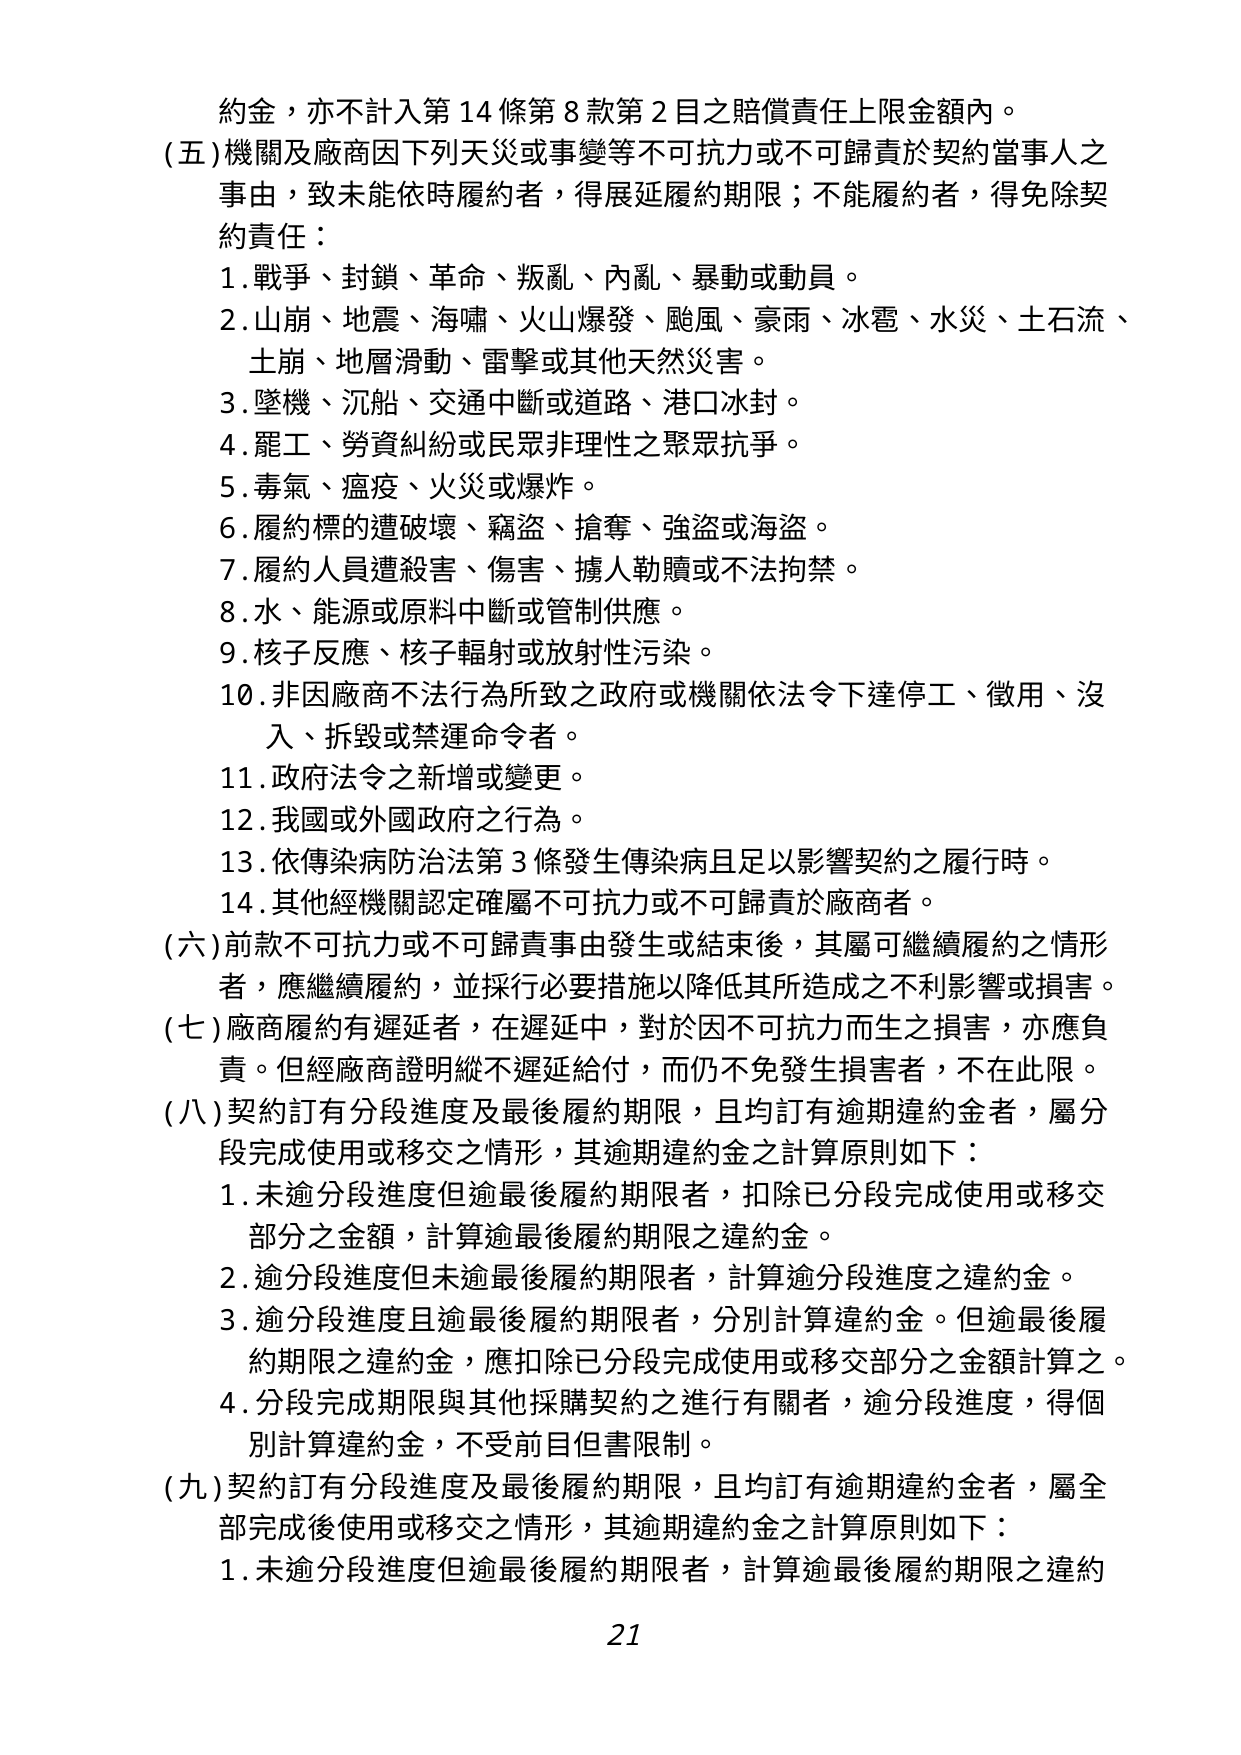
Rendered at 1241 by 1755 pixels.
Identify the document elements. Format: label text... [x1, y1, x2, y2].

text 14.其他經機關認定確屬不可抗力或不可歸責於廠商者。 [218, 880, 1108, 922]
text 9.核子反應、核子輻射或放射性污染。 [218, 630, 1108, 672]
text 6.履約標的遭破壞、竊盜、搶奪、強盜或海盜。 [218, 505, 1108, 547]
text 1.未逾分段進度但逾最後履約期限者，扣除已分段完成使用或移交部分之金額，計算逾最後履約期限之違約金。 [218, 1172, 1108, 1255]
text 1.未逾分段進度但逾最後履約期限者，計算逾最後履約期限之違約 [218, 1547, 1108, 1589]
text (七)廠商履約有遲延者，在遲延中，對於因不可抗力而生之損害，亦應負責。但經廠商證明縱不遲延給付，而仍不免發生損害者，不在此限。 [159, 1005, 1110, 1089]
text 7.履約人員遭殺害、傷害、擄人勒贖或不法拘禁。 [218, 547, 1108, 589]
text 10.非因廠商不法行為所致之政府或機關依法令下達停工、徵用、沒入、拆毀或禁運命令者。 [218, 672, 1108, 755]
text (八)契約訂有分段進度及最後履約期限，且均訂有逾期違約金者，屬分段完成使用或移交之情形，其逾期違約金之計算原則如下： [159, 1089, 1110, 1172]
text 11.政府法令之新增或變更。 [218, 755, 1108, 797]
text 5.毒氣、瘟疫、火災或爆炸。 [218, 464, 1108, 505]
text (五)機關及廠商因下列天災或事變等不可抗力或不可歸責於契約當事人之事由，致未能依時履約者，得展延履約期限；不能履約者，得免除契約責任： [159, 130, 1110, 255]
text 4.罷工、勞資糾紛或民眾非理性之聚眾抗爭。 [218, 422, 1108, 464]
text 約金，亦不計入第14條第8款第2目之賠償責任上限金額內。 [159, 89, 1110, 130]
text (六)前款不可抗力或不可歸責事由發生或結束後，其屬可繼續履約之情形者，應繼續履約，並採行必要措施以降低其所造成之不利影響或損害。 [159, 922, 1110, 1005]
text 3.墜機、沉船、交通中斷或道路、港口冰封。 [218, 380, 1108, 422]
text 12.我國或外國政府之行為。 [218, 797, 1108, 839]
text 2.山崩、地震、海嘯、火山爆發、颱風、豪雨、冰雹、水災、土石流、土崩、地層滑動、雷擊或其他天然災害。 [218, 297, 1108, 380]
text 1.戰爭、封鎖、革命、叛亂、內亂、暴動或動員。 [218, 255, 1108, 297]
text 3.逾分段進度且逾最後履約期限者，分別計算違約金。但逾最後履約期限之違約金，應扣除已分段完成使用或移交部分之金額計算之。 [218, 1297, 1108, 1380]
text (九)契約訂有分段進度及最後履約期限，且均訂有逾期違約金者，屬全部完成後使用或移交之情形，其逾期違約金之計算原則如下： [159, 1464, 1110, 1547]
text 2.逾分段進度但未逾最後履約期限者，計算逾分段進度之違約金。 [218, 1255, 1108, 1297]
text 13.依傳染病防治法第3條發生傳染病且足以影響契約之履行時。 [218, 839, 1108, 880]
text 4.分段完成期限與其他採購契約之進行有關者，逾分段進度，得個別計算違約金，不受前目但書限制。 [218, 1380, 1108, 1464]
text 8.水、能源或原料中斷或管制供應。 [218, 589, 1108, 630]
